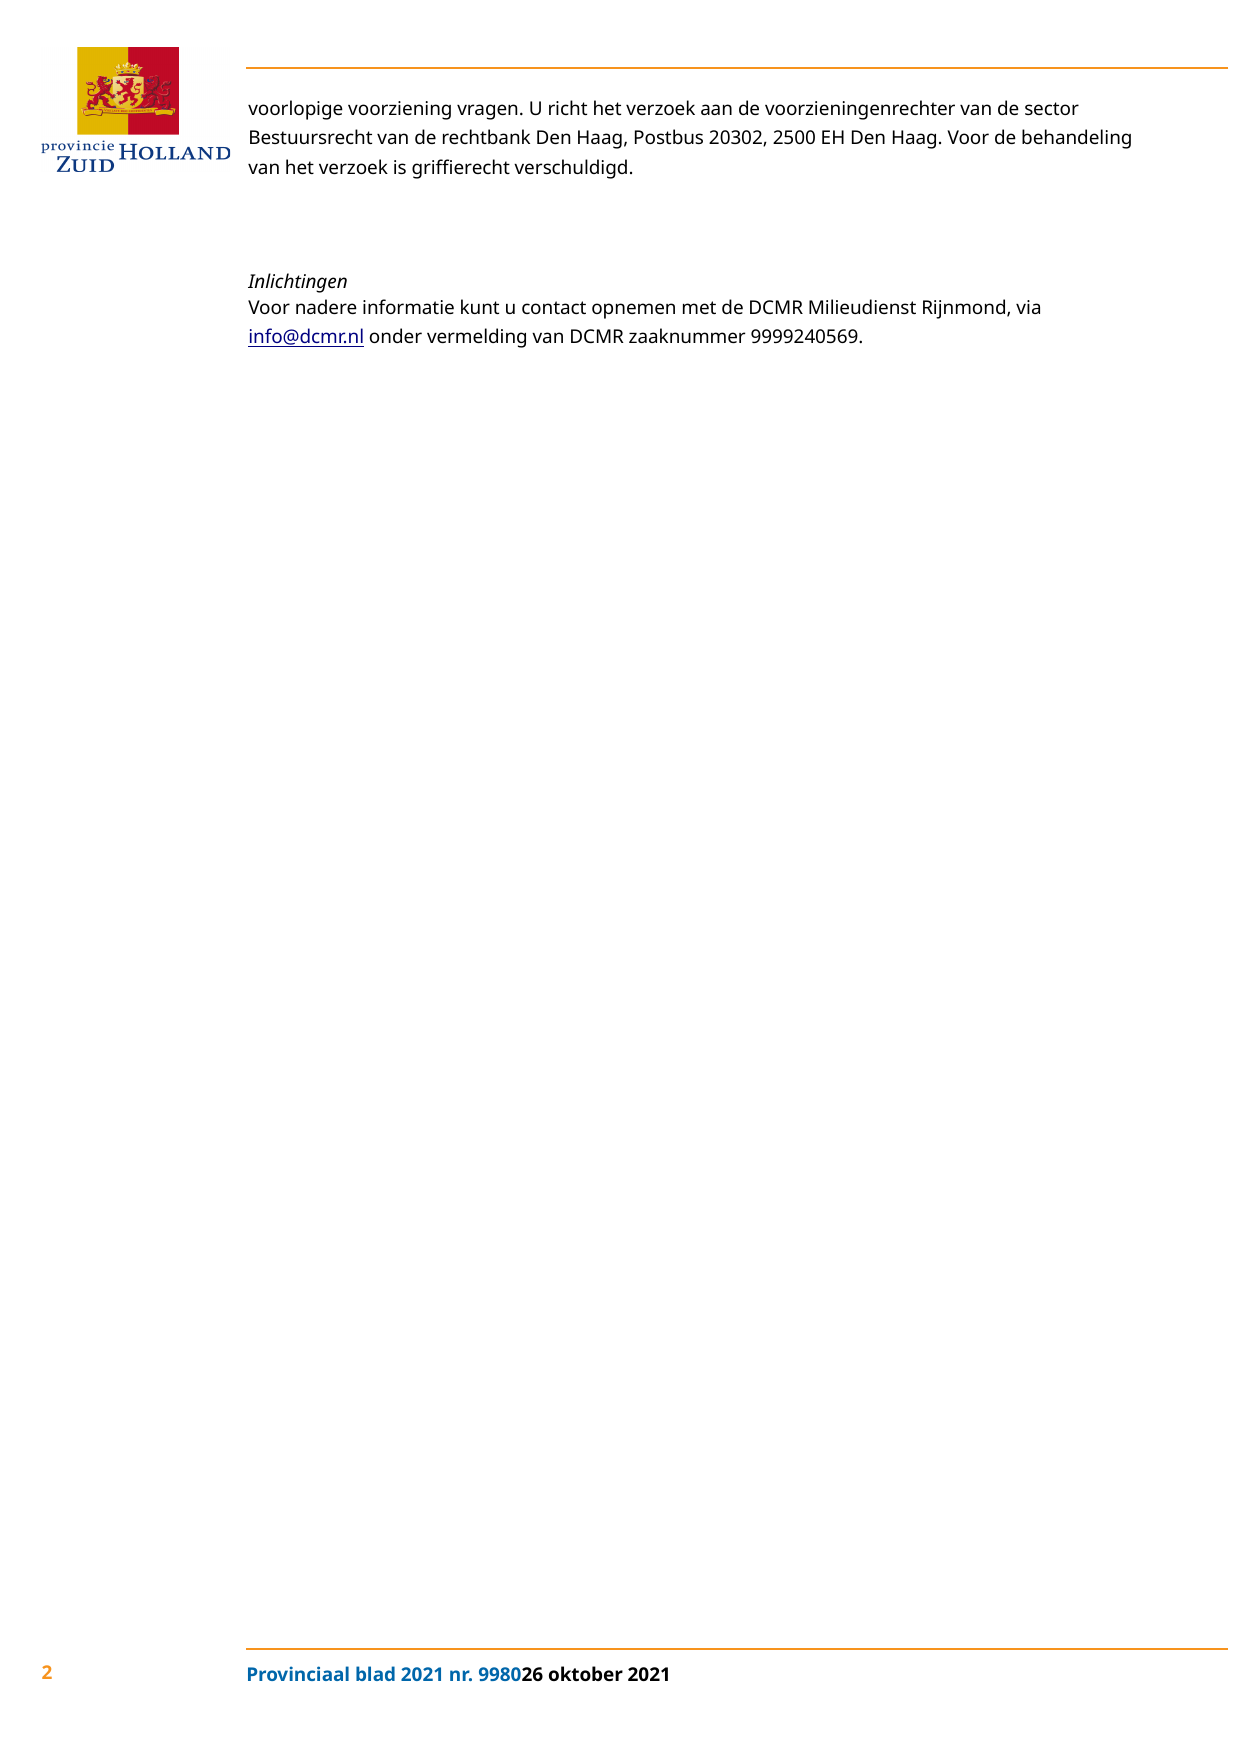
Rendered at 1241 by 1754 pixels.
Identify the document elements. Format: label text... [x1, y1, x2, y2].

picture [41, 47, 231, 172]
text Inlichtingen [248, 268, 1152, 294]
text voorlopige voorziening vragen. U richt het verzoek aan de voorzieningenrechter van de sector Bestuursrecht van de rechtbank Den Haag, Postbus 20302, 2500 EH Den Haag. Voor de behandeling van het verzoek is griffierecht verschuldigd. [248, 95, 1152, 180]
text Voor nadere informatie kunt u contact opnemen met de DCMR Milieudienst Rijnmond, via info@dcmr.nl onder vermelding van DCMR zaaknummer 9999240569. [248, 294, 1152, 349]
